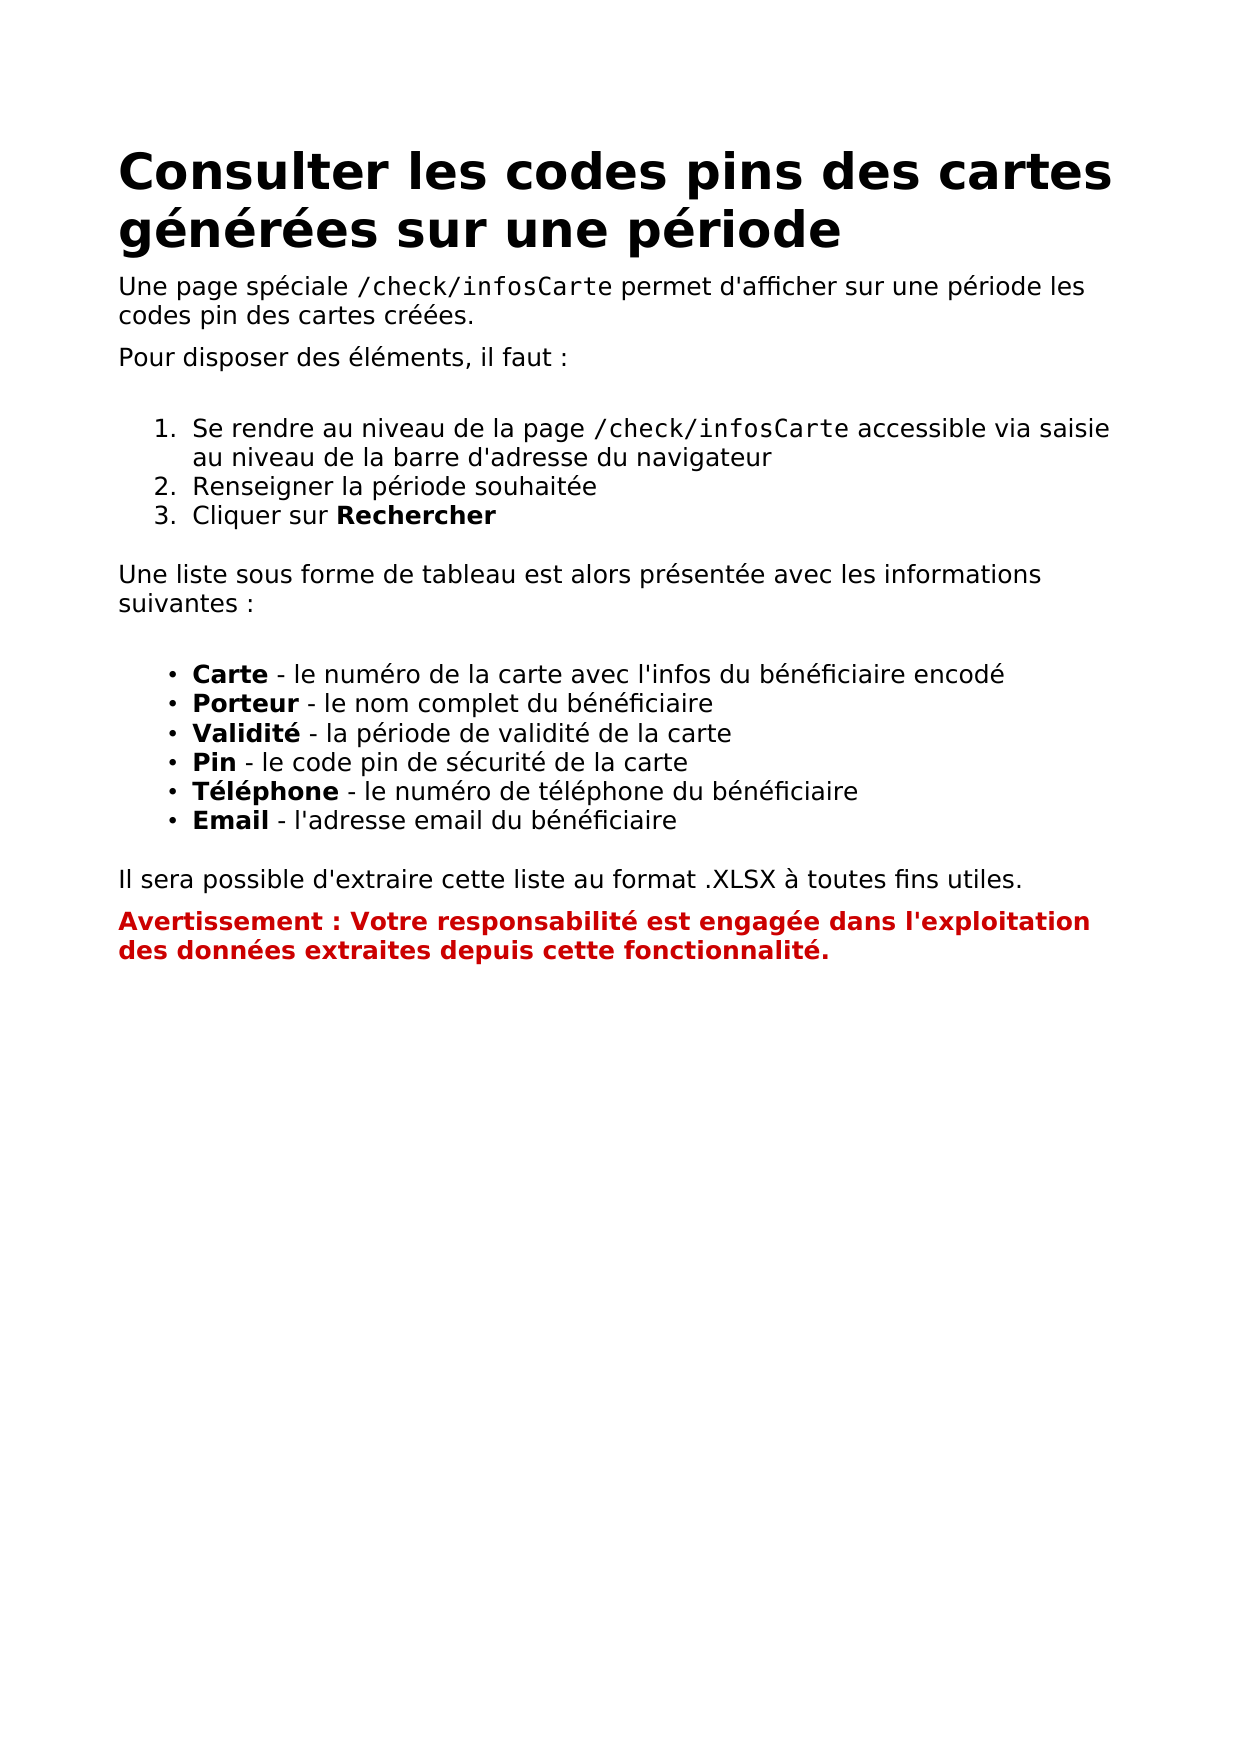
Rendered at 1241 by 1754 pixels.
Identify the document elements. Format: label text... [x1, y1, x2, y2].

list Pin - le code pin de sécurité de la carte [177, 748, 1122, 777]
list Carte - le numéro de la carte avec l'infos du bénéficiaire encodé [177, 661, 1122, 690]
list Porteur - le nom complet du bénéficiaire [177, 690, 1122, 719]
list Se rendre au niveau de la page /check/infosCarte accessible via saisie au niveau de la barre d'adresse du navigateur [177, 414, 1122, 472]
list Validité - la période de validité de la carte [177, 719, 1122, 748]
list Cliquer sur Rechercher [177, 502, 1122, 531]
text Avertissement : Votre responsabilité est engagée dans l'exploitation des données extraites depuis cette fonctionnalité. [118, 907, 1122, 965]
text Une liste sous forme de tableau est alors présentée avec les informations suivantes : [118, 560, 1122, 618]
list Téléphone - le numéro de téléphone du bénéficiaire [177, 777, 1122, 806]
list Email - l'adresse email du bénéficiaire [177, 806, 1122, 836]
text Il sera possible d'extraire cette liste au format .XLSX à toutes fins utiles. [118, 865, 1122, 894]
text Une page spéciale /check/infosCarte permet d'afficher sur une période les codes pin des cartes créées. [118, 272, 1122, 330]
text Pour disposer des éléments, il faut : [118, 343, 1122, 372]
subtitle Consulter les codes pins des cartes générées sur une période [118, 143, 1122, 259]
list Renseigner la période souhaitée [177, 472, 1122, 502]
